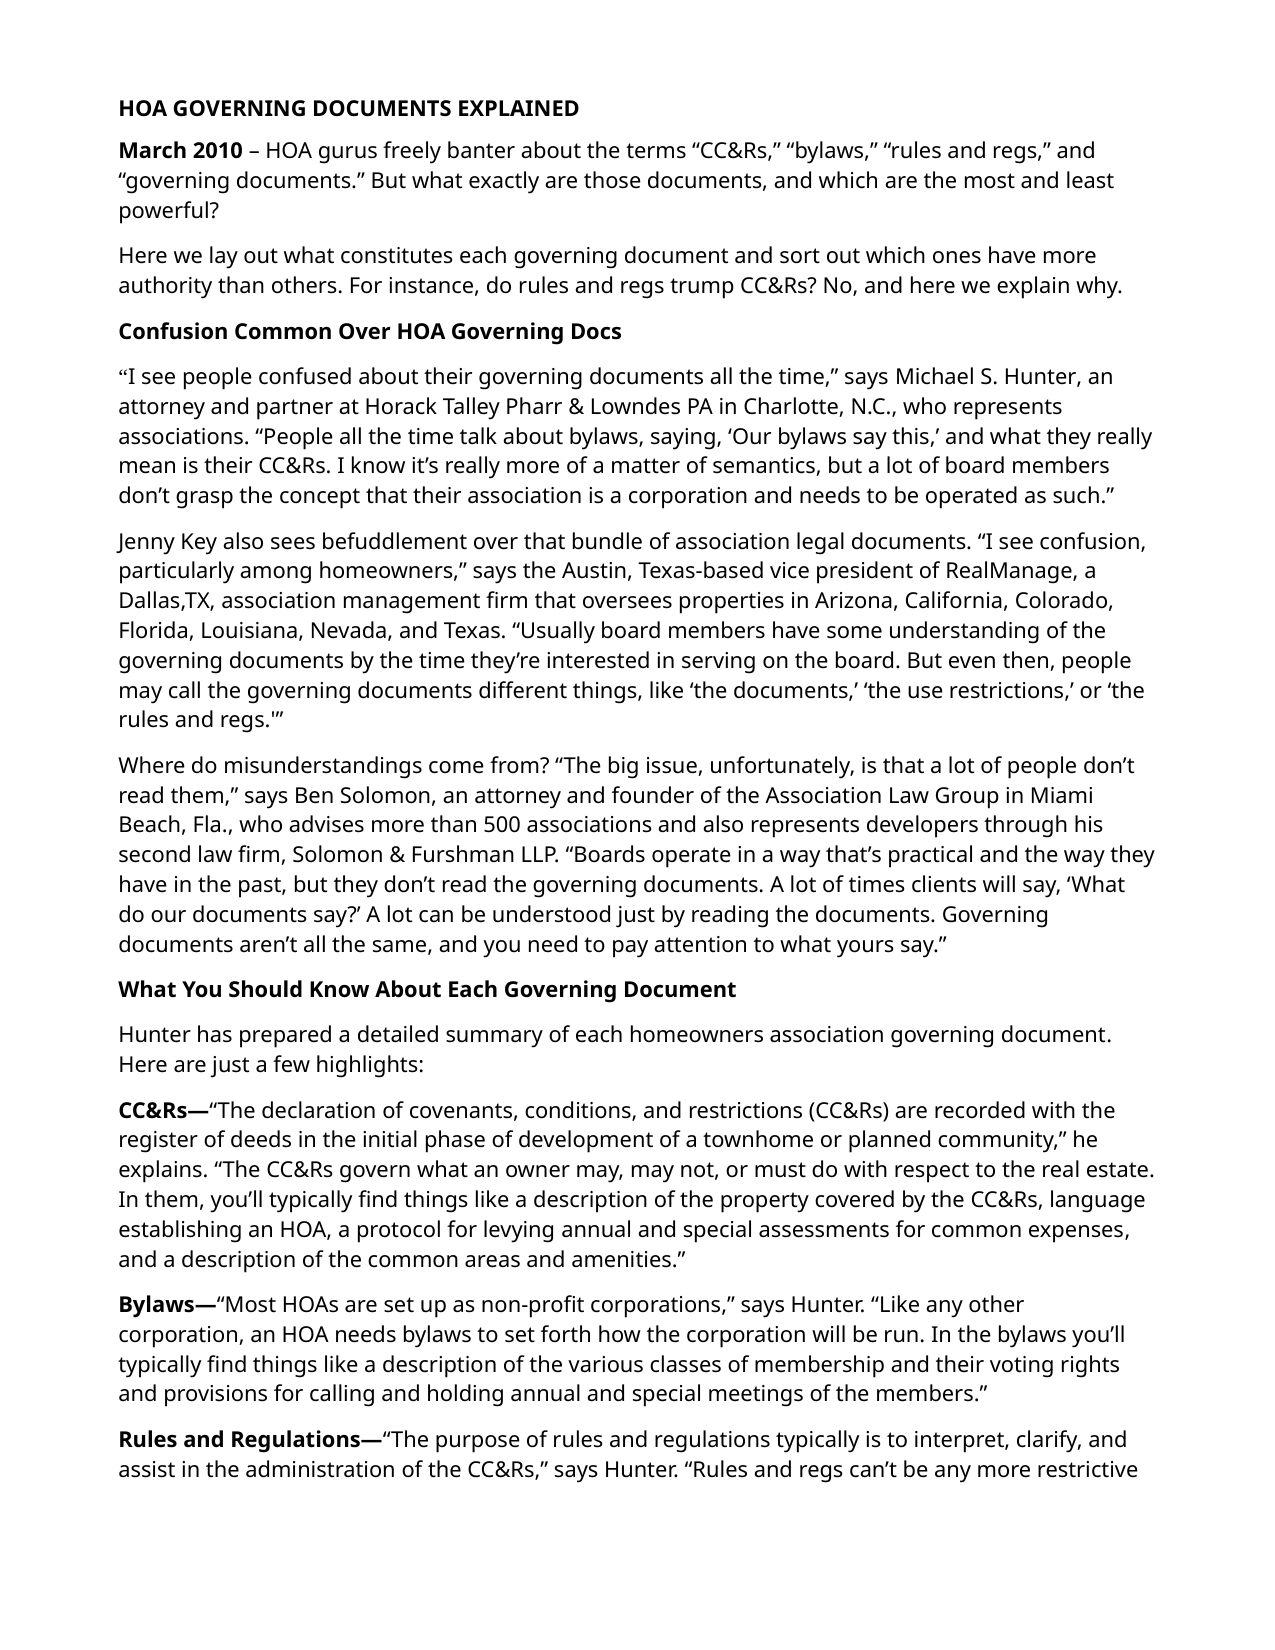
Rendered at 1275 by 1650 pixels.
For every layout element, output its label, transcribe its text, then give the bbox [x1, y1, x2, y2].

text Hunter has prepared a detailed summary of each homeowners association governing document. Here are just a few highlights: [118, 1019, 1157, 1079]
text Jenny Key also sees befuddlement over that bundle of association legal documents. “I see confusion, particularly among homeowners,” says the Austin, Texas-based vice president of RealManage, a Dallas,TX, association management firm that oversees properties in Arizona, California, Colorado, Florida, Louisiana, Nevada, and Texas. “Usually board members have some understanding of the governing documents by the time they’re interested in serving on the board. But even then, people may call the governing documents different things, like ‘the documents,’ ‘the use restrictions,’ or ‘the rules and regs.'” [118, 526, 1157, 734]
text Bylaws—“Most HOAs are set up as non-profit corporations,” says Hunter. “Like any other corporation, an HOA needs bylaws to set forth how the corporation will be run. In the bylaws you’ll typically find things like a description of the various classes of membership and their voting rights and provisions for calling and holding annual and special meetings of the members.” [118, 1289, 1157, 1408]
text March 2010 – HOA gurus freely banter about the terms “CC&Rs,” “bylaws,” “rules and regs,” and “governing documents.” But what exactly are those documents, and which are the most and least powerful? [118, 135, 1157, 225]
text What You Should Know About Each Governing Document [118, 974, 1157, 1004]
text Rules and Regulations—“The purpose of rules and regulations typically is to interpret, clarify, and assist in the administration of the CC&Rs,” says Hunter. “Rules and regs can’t be any more restrictive [118, 1424, 1157, 1483]
subtitle HOA GOVERNING DOCUMENTS EXPLAINED [118, 93, 1157, 123]
text CC&Rs—“The declaration of covenants, conditions, and restrictions (CC&Rs) are recorded with the register of deeds in the initial phase of development of a townhome or planned community,” he explains. “The CC&Rs govern what an owner may, may not, or must do with respect to the real estate. In them, you’ll typically find things like a description of the property covered by the CC&Rs, language establishing an HOA, a protocol for levying annual and special assessments for common expenses, and a description of the common areas and amenities.” [118, 1094, 1157, 1273]
text Here we lay out what constitutes each governing document and sort out which ones have more authority than others. For instance, do rules and regs trump CC&Rs? No, and here we explain why. [118, 240, 1157, 300]
text “I see people confused about their governing documents all the time,” says Michael S. Hunter, an attorney and partner at Horack Talley Pharr & Lowndes PA in Charlotte, N.C., who represents associations. “People all the time talk about bylaws, saying, ‘Our bylaws say this,’ and what they really mean is their CC&Rs. I know it’s really more of a matter of semantics, but a lot of board members don’t grasp the concept that their association is a corporation and needs to be operated as such.” [118, 361, 1157, 510]
text Confusion Common Over HOA Governing Docs [118, 316, 1157, 345]
text Where do misunderstandings come from? “The big issue, unfortunately, is that a lot of people don’t read them,” says Ben Solomon, an attorney and founder of the Association Law Group in Miami Beach, Fla., who advises more than 500 associations and also represents developers through his second law firm, Solomon & Furshman LLP. “Boards operate in a way that’s practical and the way they have in the past, but they don’t read the governing documents. A lot of times clients will say, ‘What do our documents say?’ A lot can be understood just by reading the documents. Governing documents aren’t all the same, and you need to pay attention to what yours say.” [118, 750, 1157, 958]
